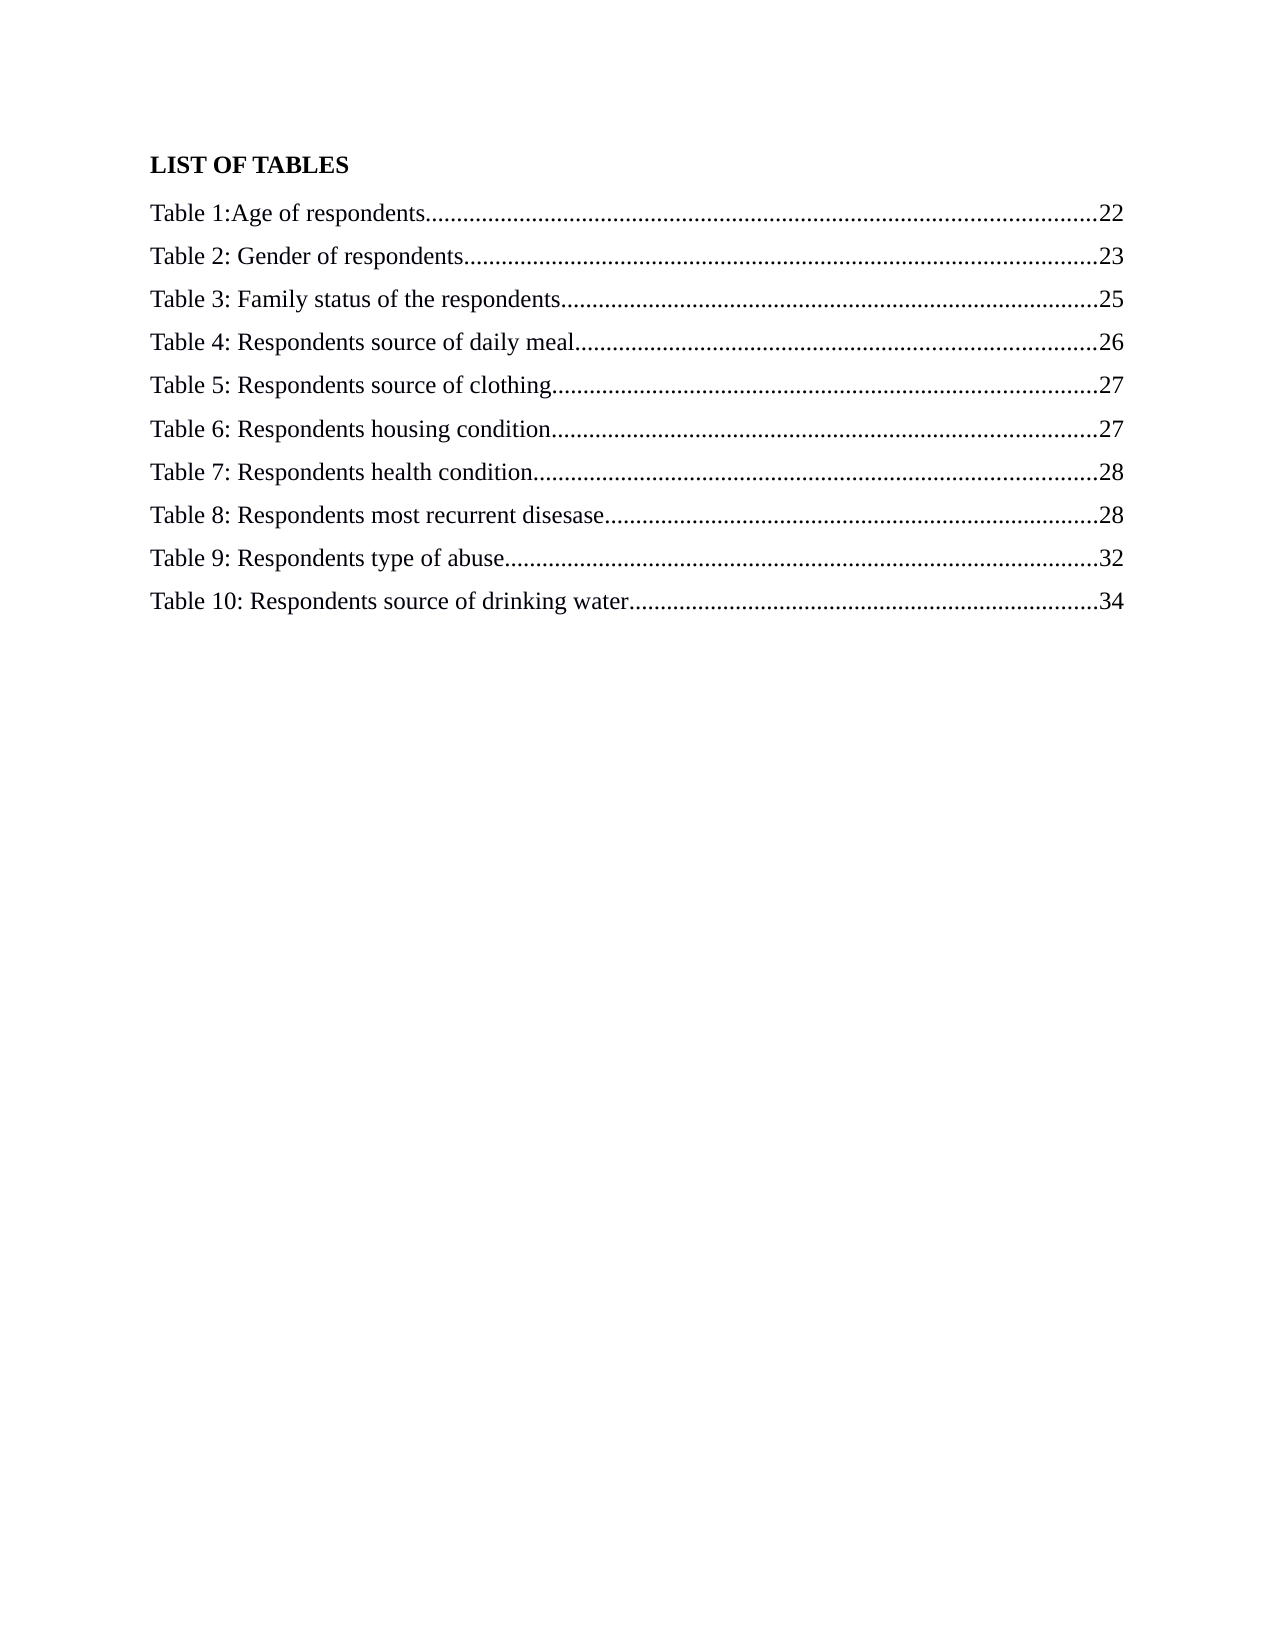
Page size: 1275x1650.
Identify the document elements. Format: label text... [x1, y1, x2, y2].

text Table 3: Family status of the respondents 25 [150, 284, 1125, 313]
text Table 7: Respondents health condition 28 [150, 457, 1125, 486]
text Table 10: Respondents source of drinking water 34 [150, 586, 1125, 615]
text Table 6: Respondents housing condition 27 [150, 414, 1125, 442]
subtitle LIST OF TABLES [150, 150, 1127, 179]
text Table 2: Gender of respondents 23 [150, 241, 1125, 270]
text Table 9: Respondents type of abuse 32 [150, 543, 1125, 572]
text Table 4: Respondents source of daily meal 26 [150, 327, 1125, 356]
text Table 8: Respondents most recurrent disesase 28 [150, 500, 1125, 529]
text Table 5: Respondents source of clothing 27 [150, 371, 1125, 399]
text Table 1:Age of respondents 22 [150, 198, 1125, 227]
